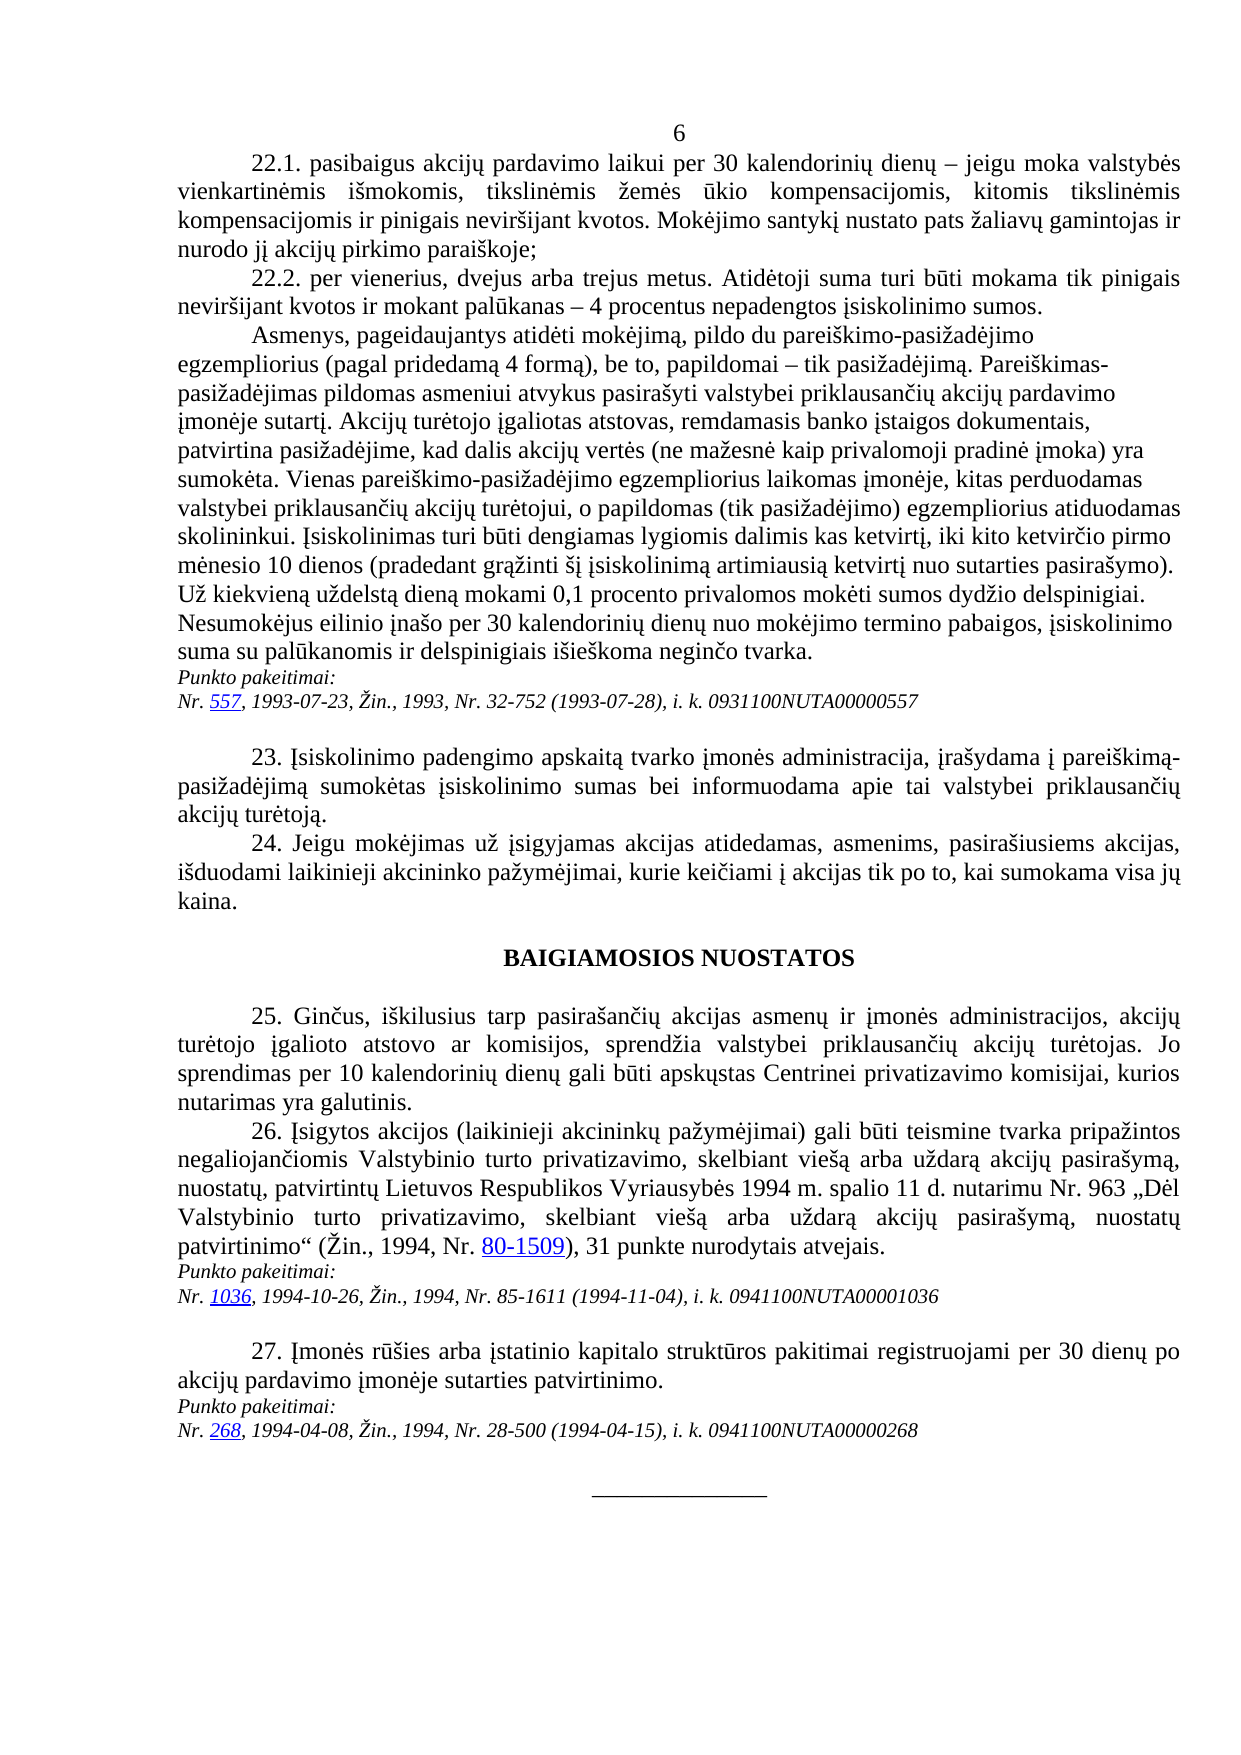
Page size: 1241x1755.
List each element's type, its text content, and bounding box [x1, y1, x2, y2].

text 25. Ginčus, iškilusius tarp pasirašančių akcijas asmenų ir įmonės administracijos, akcijų turėtojo įgalioto atstovo ar komisijos, sprendžia valstybei priklausančių akcijų turėtojas. Jo sprendimas per 10 kalendorinių dienų gali būti apskųstas Centrinei privatizavimo komisijai, kurios nutarimas yra galutinis. [177, 1001, 1181, 1116]
text 23. Įsiskolinimo padengimo apskaitą tvarko įmonės administracija, įrašydama į pareiškimą-pasižadėjimą sumokėtas įsiskolinimo sumas bei informuodama apie tai valstybei priklausančių akcijų turėtoją. [177, 742, 1181, 828]
text ______________ [177, 1471, 1181, 1499]
text Nr. 268, 1994-04-08, Žin., 1994, Nr. 28-500 (1994-04-15), i. k. 0941100NUTA00000268 [177, 1418, 1181, 1442]
text 22.1. pasibaigus akcijų pardavimo laikui per 30 kalendorinių dienų – jeigu moka valstybės vienkartinėmis išmokomis, tikslinėmis žemės ūkio kompensacijomis, kitomis tikslinėmis kompensacijomis ir pinigais neviršijant kvotos. Mokėjimo santykį nustato pats žaliavų gamintojas ir nurodo jį akcijų pirkimo paraiškoje; [177, 148, 1181, 263]
text 27. Įmonės rūšies arba įstatinio kapitalo struktūros pakitimai registruojami per 30 dienų po akcijų pardavimo įmonėje sutarties patvirtinimo. [177, 1336, 1181, 1394]
text 26. Įsigytos akcijos (laikinieji akcininkų pažymėjimai) gali būti teismine tvarka pripažintos negaliojančiomis Valstybinio turto privatizavimo, skelbiant viešą arba uždarą akcijų pasirašymą, nuostatų, patvirtintų Lietuvos Respublikos Vyriausybės 1994 m. spalio 11 d. nutarimu Nr. 963 „Dėl Valstybinio turto privatizavimo, skelbiant viešą arba uždarą akcijų pasirašymą, nuostatų patvirtinimo“ (Žin., 1994, Nr. 80-1509), 31 punkte nurodytais atvejais. [177, 1116, 1181, 1259]
text Nr. 557, 1993-07-23, Žin., 1993, Nr. 32-752 (1993-07-28), i. k. 0931100NUTA00000557 [177, 689, 1181, 713]
text Baigiamosios nuostatos [177, 943, 1181, 972]
text Nr. 1036, 1994-10-26, Žin., 1994, Nr. 85-1611 (1994-11-04), i. k. 0941100NUTA00001036 [177, 1283, 1181, 1308]
text 24. Jeigu mokėjimas už įsigyjamas akcijas atidedamas, asmenims, pasirašiusiems akcijas, išduodami laikinieji akcininko pažymėjimai, kurie keičiami į akcijas tik po to, kai sumokama visa jų kaina. [177, 828, 1181, 914]
text Punkto pakeitimai: [177, 1394, 1181, 1418]
text 22.2. per vienerius, dvejus arba trejus metus. Atidėtoji suma turi būti mokama tik pinigais neviršijant kvotos ir mokant palūkanas – 4 procentus nepadengtos įsiskolinimo sumos. [177, 263, 1181, 320]
text Asmenys, pageidaujantys atidėti mokėjimą, pildo du pareiškimo-pasižadėjimo egzempliorius (pagal pridedamą 4 formą), be to, papildomai – tik pasižadėjimą. Pareiškimas-pasižadėjimas pildomas asmeniui atvykus pasirašyti valstybei priklausančių akcijų pardavimo įmonėje sutartį. Akcijų turėtojo įgaliotas atstovas, remdamasis banko įstaigos dokumentais, patvirtina pasižadėjime, kad dalis akcijų vertės (ne mažesnė kaip privalomoji pradinė įmoka) yra sumokėta. Vienas pareiškimo-pasižadėjimo egzempliorius laikomas įmonėje, kitas perduodamas valstybei priklausančių akcijų turėtojui, o papildomas (tik pasižadėjimo) egzempliorius atiduodamas skolininkui. Įsiskolinimas turi būti dengiamas lygiomis dalimis kas ketvirtį, iki kito ketvirčio pirmo mėnesio 10 dienos (pradedant grąžinti šį įsiskolinimą artimiausią ketvirtį nuo sutarties pasirašymo). Už kiekvieną uždelstą dieną mokami 0,1 procento privalomos mokėti sumos dydžio delspinigiai. Nesumokėjus eilinio įnašo per 30 kalendorinių dienų nuo mokėjimo termino pabaigos, įsiskolinimo suma su palūkanomis ir delspinigiais išieškoma neginčo tvarka. [177, 320, 1181, 665]
text Punkto pakeitimai: [177, 665, 1181, 689]
text Punkto pakeitimai: [177, 1259, 1181, 1283]
